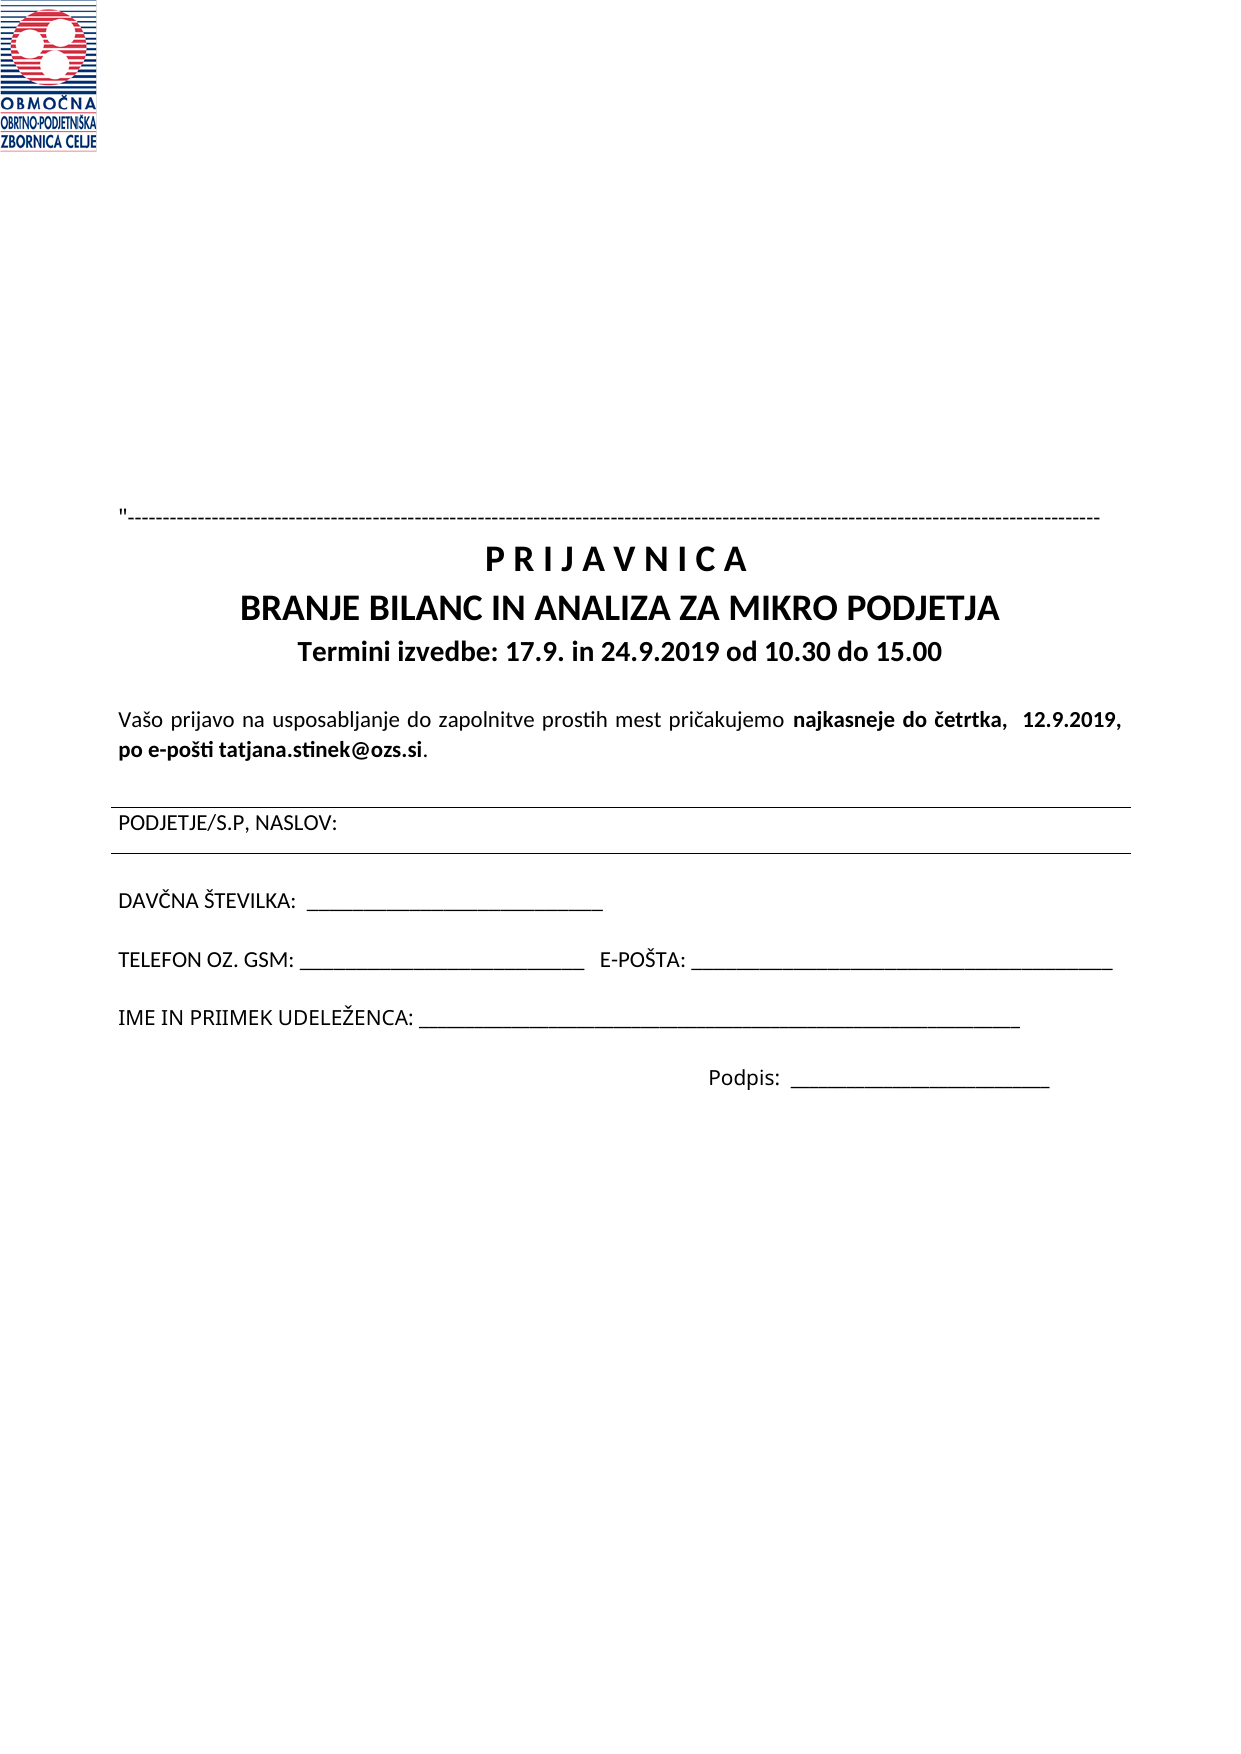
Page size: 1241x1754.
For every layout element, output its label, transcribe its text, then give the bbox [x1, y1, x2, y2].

text BRANJE BILANC IN ANALIZA ZA MIKRO PODJETJA [118, 584, 1122, 630]
text "------------------------------------------------------------------------------------------------------------------------------------------- [118, 501, 1122, 532]
text Vašo prijavo na usposabljanje do zapolnitve prostih mest pričakujemo najkasneje do četrtka, 12.9.2019, po e-pošti tatjana.stinek@ozs.si. [118, 705, 1122, 763]
text TELEFON OZ. GSM: _________________________ E-POŠTA: _____________________________________ [118, 945, 1122, 973]
table_header PODJETJE/S.P, NASLOV: [111, 808, 1131, 853]
text P R I J A V N I C A [118, 534, 1122, 580]
picture [0, 0, 97, 152]
text Termini izvedbe: 17.9. in 24.9.2019 od 10.30 do 15.00 [118, 633, 1122, 669]
text Podpis: ____________________________ [118, 1063, 1122, 1091]
text IME IN PRIIMEK UDELEŽENCA: _________________________________________________________________ [118, 1003, 1122, 1032]
text DAVČNA ŠTEVILKA: __________________________ [118, 886, 1122, 914]
